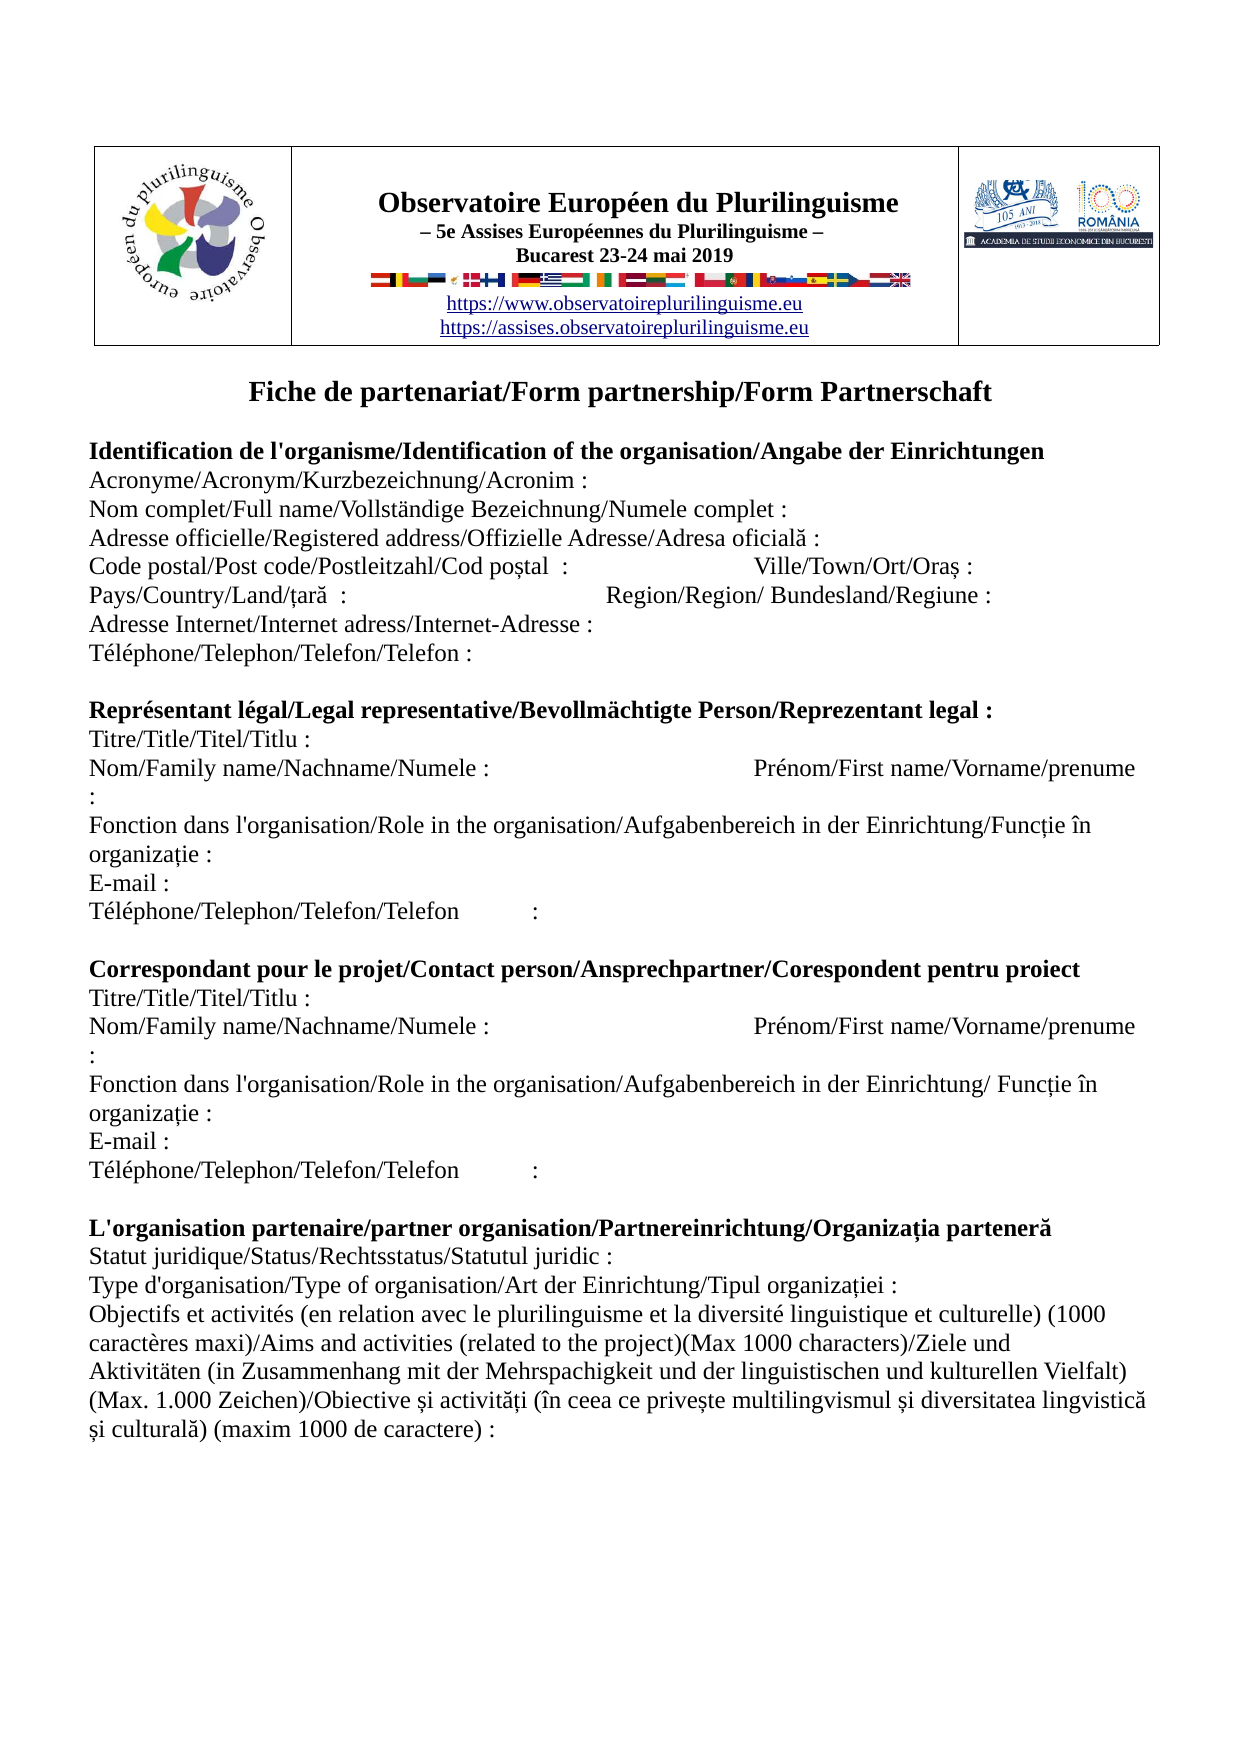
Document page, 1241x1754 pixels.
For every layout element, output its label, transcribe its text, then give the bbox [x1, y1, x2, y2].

text Fonction dans l'organisation/Role in the organisation/Aufgabenbereich in der Einrichtung/Funcție în organizație : [88, 810, 1152, 868]
text Téléphone/Telephon/Telefon/Telefon : [88, 1155, 1152, 1184]
text Code postal/Post code/Postleitzahl/Cod poștal : Ville/Town/Ort/Oraș : [88, 551, 1152, 580]
text L'organisation partenaire/partner organisation/Partnereinrichtung/Organizația parteneră [88, 1213, 1152, 1241]
text Représentant légal/Legal representative/Bevollmächtigte Person/Reprezentant legal : [88, 695, 1152, 724]
text E-mail : [88, 868, 1152, 896]
text Titre/Title/Titel/Titlu : [88, 724, 1152, 753]
text Acronyme/Acronym/Kurzbezeichnung/Acronim : [88, 465, 1152, 494]
text Téléphone/Telephon/Telefon/Telefon : [88, 638, 1152, 666]
picture [109, 152, 276, 316]
text Correspondant pour le projet/Contact person/Ansprechpartner/Corespondent pentru proiect [88, 954, 1152, 983]
text Nom/Family name/Nachname/Numele : Prénom/First name/Vorname/prenume : [88, 753, 1152, 810]
text Type d'organisation/Type of organisation/Art der Einrichtung/Tipul organizației : [88, 1270, 1152, 1299]
picture [370, 273, 911, 287]
text Aktivitäten (in Zusammenhang mit der Mehrspachigkeit und der linguistischen und kulturellen Vielfalt)(Max. 1.000 Zeichen)/Obiective și activități (în ceea ce privește multilingvismul și diversitatea lingvistică și culturală) (maxim 1000 de caractere) : [88, 1356, 1152, 1443]
text Fonction dans l'organisation/Role in the organisation/Aufgabenbereich in der Einrichtung/ Funcție în organizație : [88, 1069, 1152, 1126]
text Statut juridique/Status/Rechtsstatus/Statutul juridic : [88, 1241, 1152, 1270]
text Nom complet/Full name/Vollständige Bezeichnung/Numele complet : [88, 494, 1152, 523]
table_header [95, 147, 291, 345]
text Téléphone/Telephon/Telefon/Telefon : [88, 896, 1152, 925]
table_header [959, 147, 1159, 345]
text Objectifs et activités (en relation avec le plurilinguisme et la diversité linguistique et culturelle) (1000 caractères maxi)/Aims and activities (related to the project)(Max 1000 characters)/Ziele und [88, 1299, 1152, 1356]
text Pays/Country/Land/țară : Region/Region/ Bundesland/Regiune : [88, 580, 1152, 609]
table_header Observatoire Européen du Plurilinguisme – 5e Assises Européennes du Plurilinguisme – Bucarest 23-24 mai 2019 https://www.observatoireplurilinguisme.eu https://assises.observatoireplurilinguisme.eu [292, 147, 958, 345]
picture [964, 180, 1154, 248]
text Fiche de partenariat/Form partnership/Form Partnerschaft [88, 374, 1152, 408]
text Adresse officielle/Registered address/Offizielle Adresse/Adresa oficială : [88, 523, 1152, 551]
text E-mail : [88, 1126, 1152, 1155]
text Nom/Family name/Nachname/Numele : Prénom/First name/Vorname/prenume : [88, 1011, 1152, 1069]
text Titre/Title/Titel/Titlu : [88, 983, 1152, 1011]
text Adresse Internet/Internet adress/Internet-Adresse : [88, 609, 1152, 638]
text Identification de l'organisme/Identification of the organisation/Angabe der Einrichtungen [88, 436, 1152, 465]
